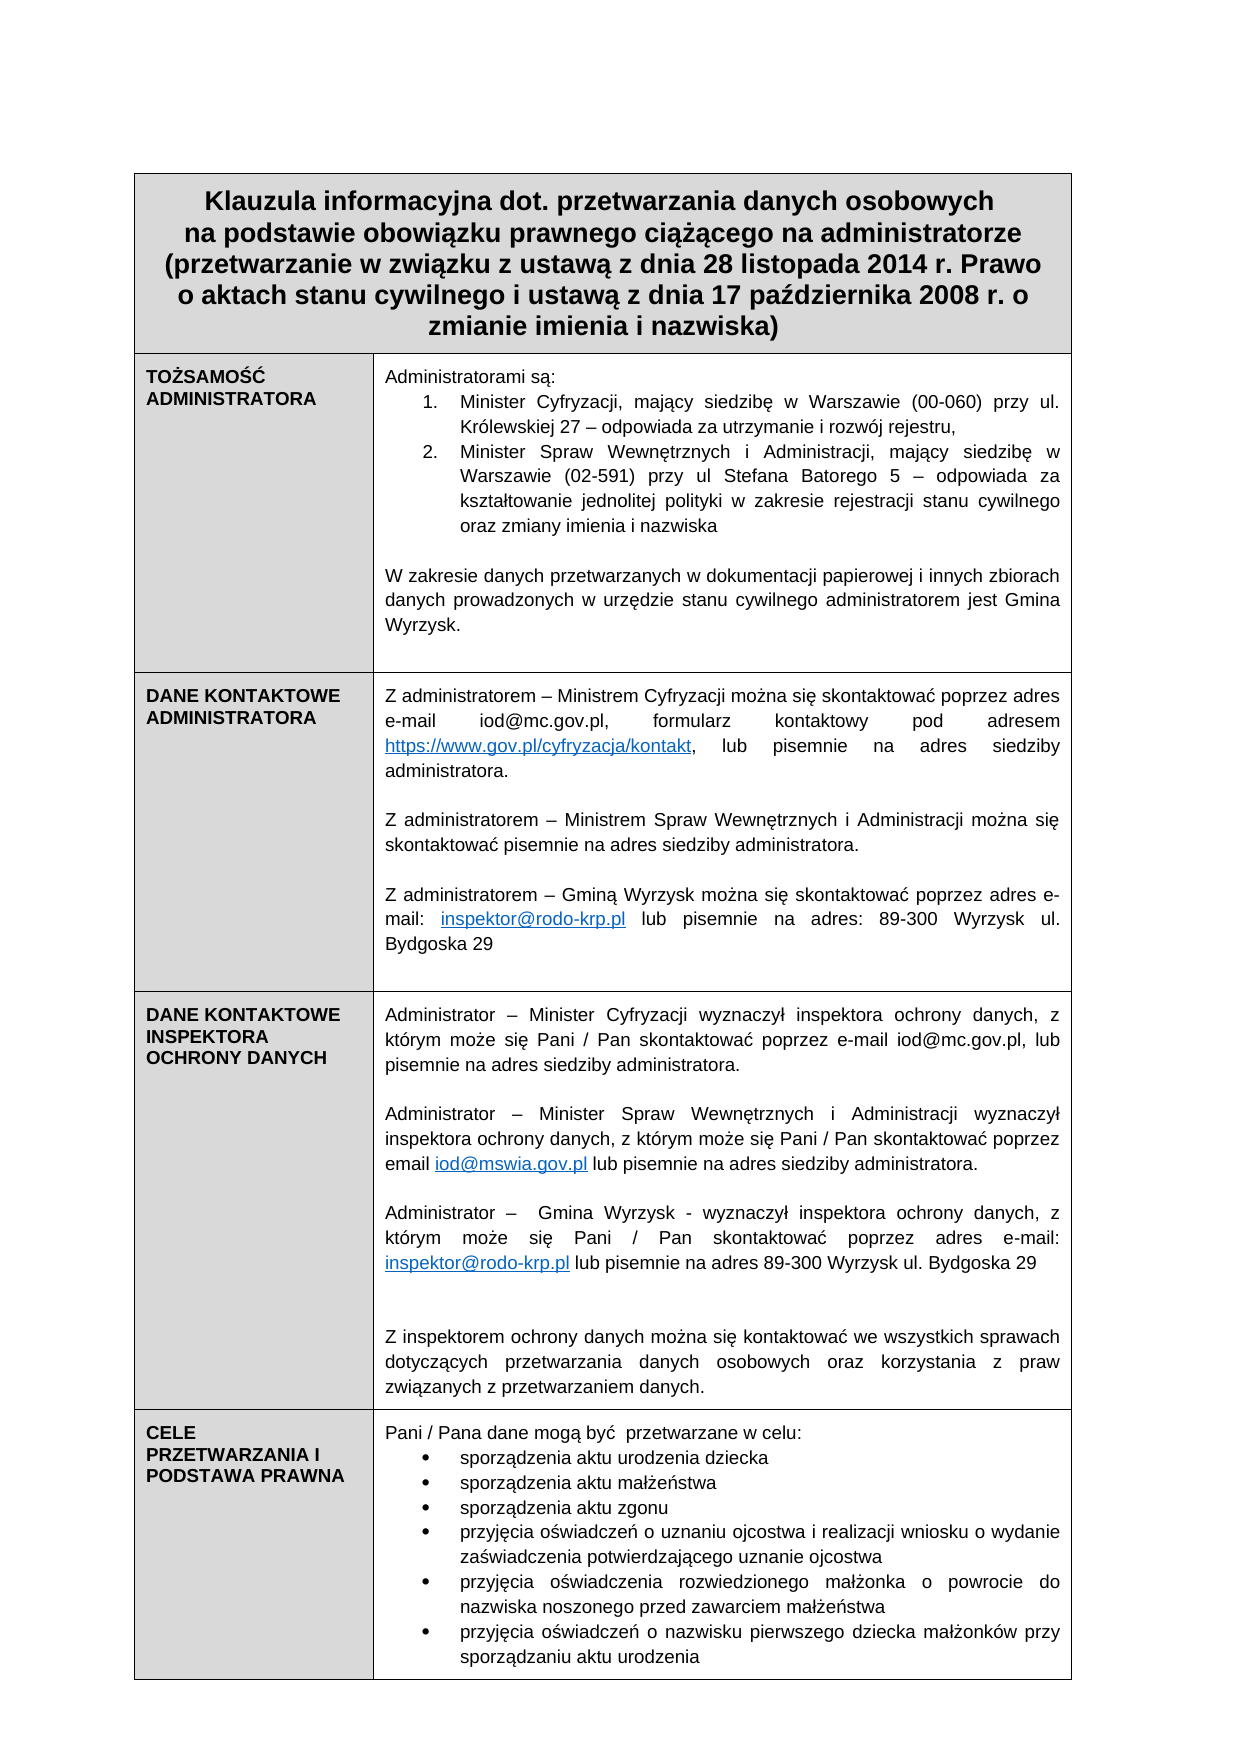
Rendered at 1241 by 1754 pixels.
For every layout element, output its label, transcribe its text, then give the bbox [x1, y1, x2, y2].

table_cell TOŻSAMOŚĆ ADMINISTRATORA [135, 354, 373, 672]
table_cell Administratorami są: Minister Cyfryzacji, mający siedzibę w Warszawie (00-060) przy ul. Królewskiej 27 – odpowiada za utrzymanie i rozwój rejestru, Minister Spraw Wewnętrznych i Administracji, mający siedzibę w Warszawie (02-591) przy ul Stefana Batorego 5 – odpowiada za kształtowanie jednolitej polityki w zakresie rejestracji stanu cywilnego oraz zmiany imienia i nazwiska W zakresie danych przetwarzanych w dokumentacji papierowej i innych zbiorach danych prowadzonych w urzędzie stanu cywilnego administratorem jest Gmina Wyrzysk. [374, 354, 1071, 672]
table_cell CELE PRZETWARZANIA I PODSTAWA PRAWNA [135, 1410, 373, 1679]
table_cell Administrator – Minister Cyfryzacji wyznaczył inspektora ochrony danych, z którym może się Pani / Pan skontaktować poprzez e-mail iod@mc.gov.pl, lub pisemnie na adres siedziby administratora. Administrator – Minister Spraw Wewnętrznych i Administracji wyznaczył inspektora ochrony danych, z którym może się Pani / Pan skontaktować poprzez email iod@mswia.gov.pl lub pisemnie na adres siedziby administratora. Administrator – Gmina Wyrzysk - wyznaczył inspektora ochrony danych, z którym może się Pani / Pan skontaktować poprzez adres e-mail: inspektor@rodo-krp.pl lub pisemnie na adres 89-300 Wyrzysk ul. Bydgoska 29 Z inspektorem ochrony danych można się kontaktować we wszystkich sprawach dotyczących przetwarzania danych osobowych oraz korzystania z praw związanych z przetwarzaniem danych. [374, 992, 1071, 1409]
table_header Klauzula informacyjna dot. przetwarzania danych osobowych na podstawie obowiązku prawnego ciążącego na administratorze (przetwarzanie w związku z ustawą z dnia 28 listopada 2014 r. Prawo o aktach stanu cywilnego i ustawą z dnia 17 października 2008 r. o zmianie imienia i nazwiska) [135, 174, 1071, 353]
table_cell DANE KONTAKTOWE ADMINISTRATORA [135, 673, 373, 991]
table_cell DANE KONTAKTOWE INSPEKTORA OCHRONY DANYCH [135, 992, 373, 1409]
table_cell Z administratorem – Ministrem Cyfryzacji można się skontaktować poprzez adres e-mail iod@mc.gov.pl, formularz kontaktowy pod adresem https://www.gov.pl/cyfryzacja/kontakt, lub pisemnie na adres siedziby administratora. Z administratorem – Ministrem Spraw Wewnętrznych i Administracji można się skontaktować pisemnie na adres siedziby administratora. Z administratorem – Gminą Wyrzysk można się skontaktować poprzez adres e-mail: inspektor@rodo-krp.pl lub pisemnie na adres: 89-300 Wyrzysk ul. Bydgoska 29 [374, 673, 1071, 991]
table_cell Pani / Pana dane mogą być przetwarzane w celu: sporządzenia aktu urodzenia dziecka sporządzenia aktu małżeństwa sporządzenia aktu zgonu przyjęcia oświadczeń o uznaniu ojcostwa i realizacji wniosku o wydanie zaświadczenia potwierdzającego uznanie ojcostwa przyjęcia oświadczenia rozwiedzionego małżonka o powrocie do nazwiska noszonego przed zawarciem małżeństwa przyjęcia oświadczeń o nazwisku pierwszego dziecka małżonków przy sporządzaniu aktu urodzenia przyjęcia oświadczeń małżonków, że dziecko jednego z małżonków będzie nosiło takie samo nazwisko, jakie nosi albo nosiłoby ich wspólne dziecko przyjęcia oświadczeń o zmianie imienia lub imion wydania zaświadczenia o stanie cywilnym wydania odpisu aktu stanu cywilnego wydania zaświadczenia do zawarcia małżeństwa za granicą wydania zaświadczenia o zaginięciu lub zniszczeniu ksiąg stanu cywilnego/wydania zaświadczenia o nieposiadaniu księgi stanu cywilnego sprostowania, uzupełnienia, unieważnienia aktu stanu cywilnego realizacji wniosku o sporządzenie polskiego aktu stanu cywilnego na podstawie zagranicznego dokumentu stanu cywilnego lub innych dokumentów potwierdzających urodzenie/małżeństwo/zgon za granicą realizacji wniosku o zezwolenie na zawarcie małżeństwa przed upływem terminu, o którym mowa w art. 4 ustawy Kodeks rodzinny i opiekuńczy realizacji wniosku o wydanie zaświadczenia o przyjętych sakramentach realizacji wniosku o zmianę imienia lub nazwiska. dołączenia do aktu stanu cywilnego wzmianki dodatkowej lub zamieszczenia przypisku przy akcie wydania dokumentów z akt zbiorowych zameldowania nadania numeru PESEL. Dane osobowe z rejestru stanu cywilnego stanowią podstawę wpisów w rejestrze PESEL. Pani/ Pana dane osobowe będą przetwarzane na podstawie przepisów ustawy Prawo o aktach stanu cywilnego oraz przepisów ustawy o zmianie imienia i nazwiska. [374, 1410, 1071, 1679]
